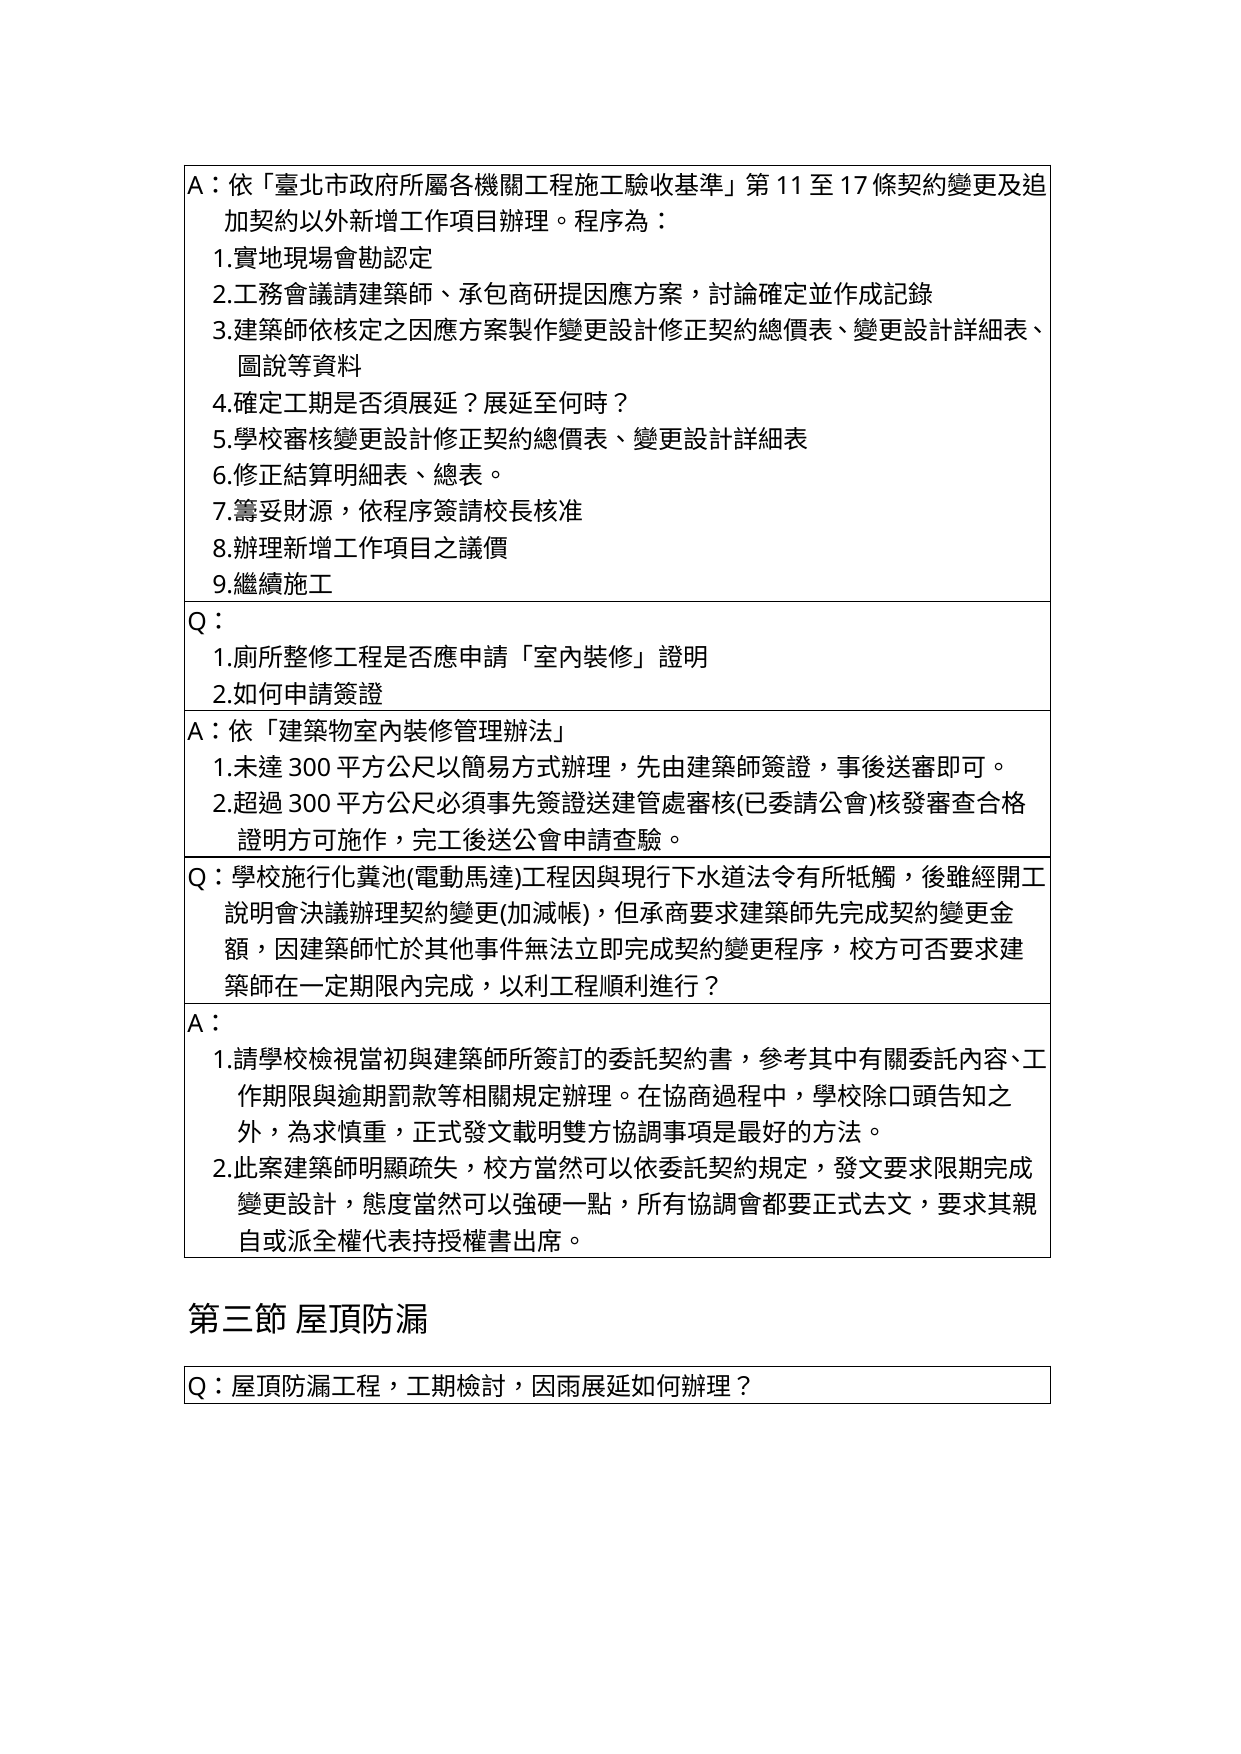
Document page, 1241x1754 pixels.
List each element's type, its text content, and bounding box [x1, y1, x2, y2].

text 第三節 屋頂防漏 [187, 1292, 1053, 1341]
table_cell Q：學校施行化糞池(電動馬達)工程因與現行下水道法令有所牴觸，後雖經開工說明會決議辦理契約變更(加減帳)，但承商要求建築師先完成契約變更金額，因建築師忙於其他事件無法立即完成契約變更程序，校方可否要求建築師在一定期限內完成，以利工程順利進行？ [185, 858, 1050, 1002]
table_header Q：屋頂防漏工程，工期檢討，因雨展延如何辦理？ [185, 1367, 1050, 1403]
table_cell A：依「臺北市政府所屬各機關工程施工驗收基準」第11至17條契約變更及追加契約以外新增工作項目辦理。程序為： 1.實地現場會勘認定 2.工務會議請建築師、承包商研提因應方案，討論確定並作成記錄 3.建築師依核定之因應方案製作變更設計修正契約總價表、變更設計詳細表、圖說等資料 4.確定工期是否須展延？展延至何時？ 5.學校審核變更設計修正契約總價表、變更設計詳細表 6.修正結算明細表、總表。 7.籌妥財源，依程序簽請校長核准 8.辦理新增工作項目之議價 9.繼續施工 [185, 166, 1050, 601]
table_cell A：依「建築物室內裝修管理辦法」 1.未達300平方公尺以簡易方式辦理，先由建築師簽證，事後送審即可。 2.超過300平方公尺必須事先簽證送建管處審核(已委請公會)核發審查合格證明方可施作，完工後送公會申請查驗。 [185, 711, 1050, 856]
table_cell Q： 1.廁所整修工程是否應申請「室內裝修」證明 2.如何申請簽證 [185, 602, 1050, 710]
table_cell A： 1.請學校檢視當初與建築師所簽訂的委託契約書，參考其中有關委託內容、工作期限與逾期罰款等相關規定辦理。在協商過程中，學校除口頭告知之外，為求慎重，正式發文載明雙方協調事項是最好的方法。 2.此案建築師明顯疏失，校方當然可以依委託契約規定，發文要求限期完成變更設計，態度當然可以強硬一點，所有協調會都要正式去文，要求其親自或派全權代表持授權書出席。 [185, 1004, 1050, 1257]
